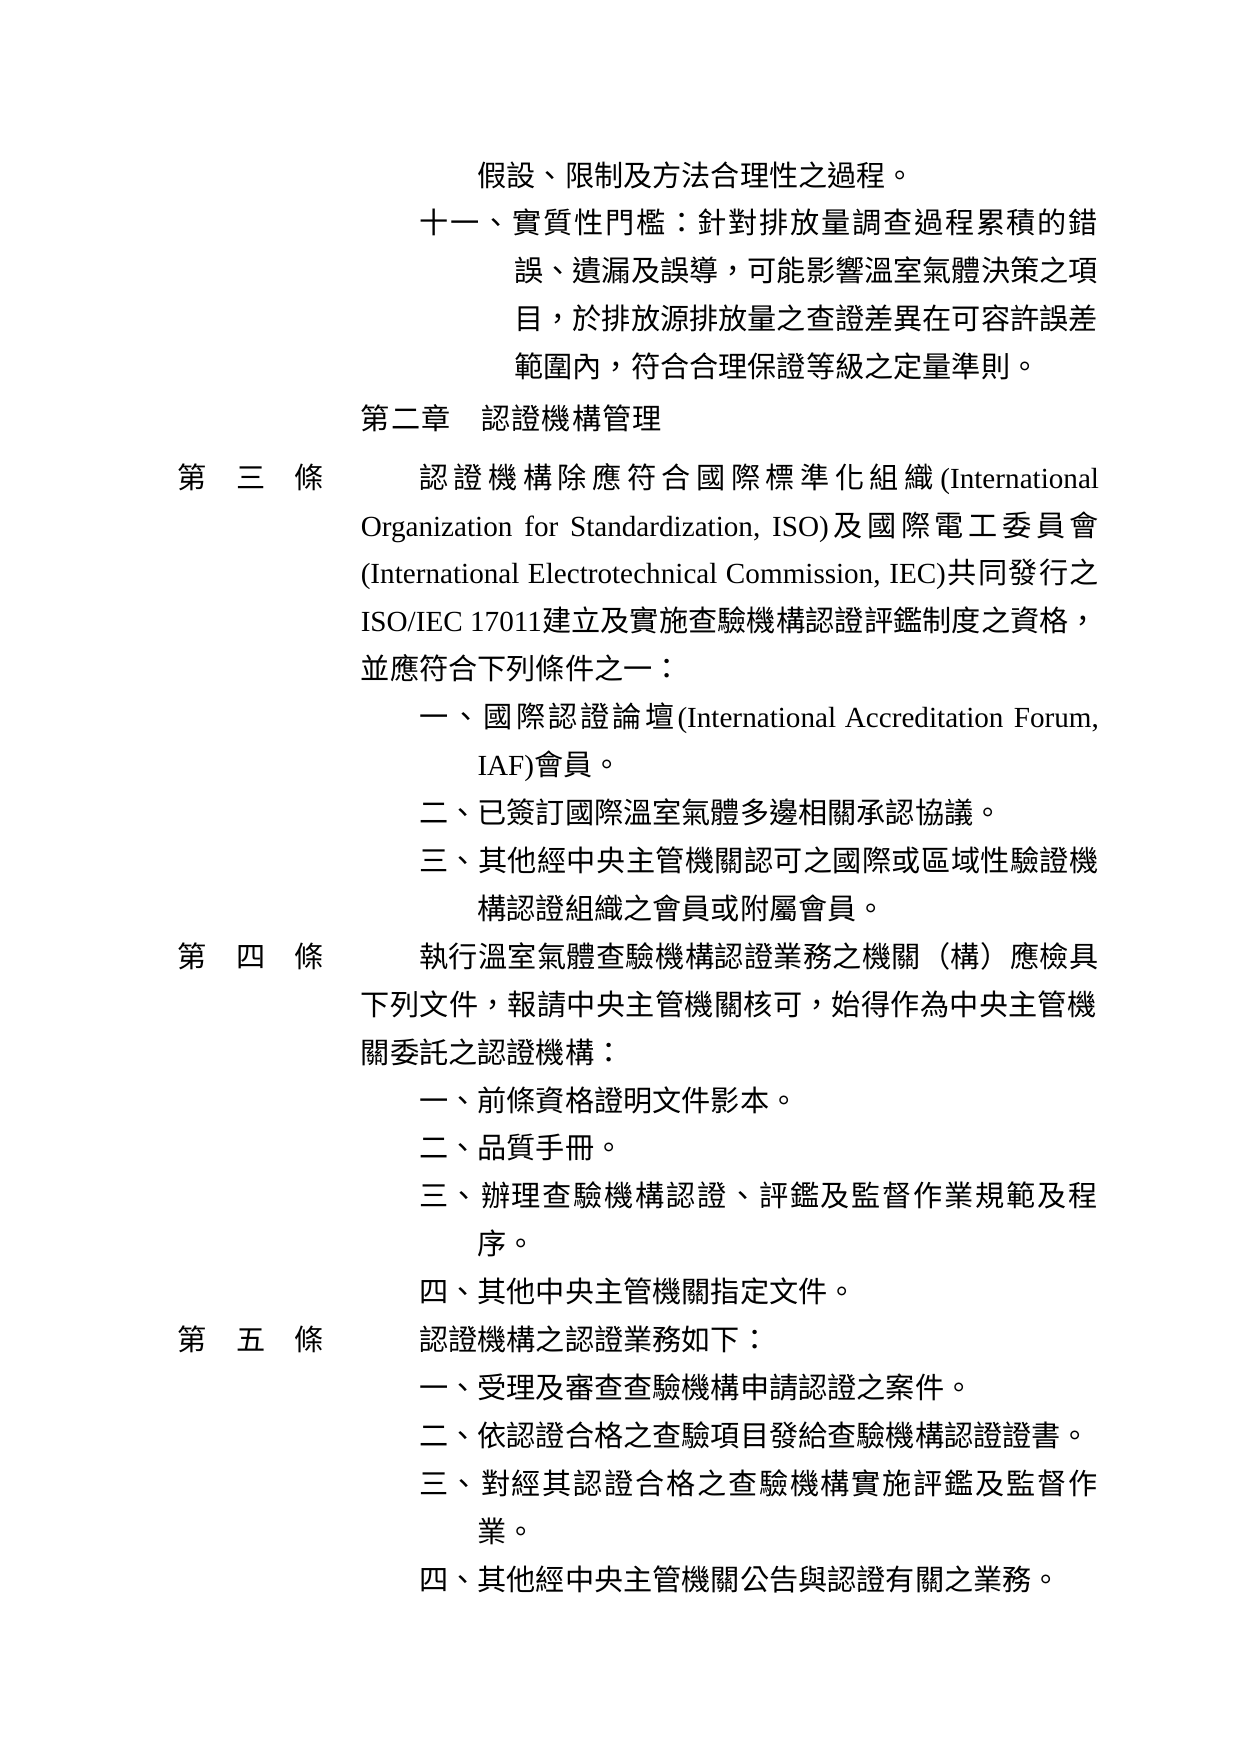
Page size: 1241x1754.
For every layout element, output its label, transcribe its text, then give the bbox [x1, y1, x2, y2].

table_cell 第 二 條 [183, 148, 361, 387]
table_cell 第二章 認證機構管理 [361, 387, 1099, 450]
table_cell [183, 387, 361, 450]
table_cell 認證機構除應符合國際標準化組織(International Organization for Standardization, ISO)及國際電工委員會(International Electrotechnical Commission, IEC)共同發行之ISO/IEC 17011建立及實施查驗機構認證評鑑制度之資格，並應符合下列條件之一： 一、國際認證論壇(International Accreditation Forum, IAF)會員。 二、已簽訂國際溫室氣體多邊相關承認協議。 三、其他經中央主管機關認可之國際或區域性驗證機構認證組織之會員或附屬會員。 [361, 450, 1099, 929]
table_cell 假設、限制及方法合理性之過程。 十一、實質性門檻：針對排放量調查過程累積的錯誤、遺漏及誤導，可能影響溫室氣體決策之項目，於排放源排放量之查證差異在可容許誤差範圍內，符合合理保證等級之定量準則。 [361, 148, 1099, 387]
table_cell 第 五 條 [183, 1312, 361, 1600]
table_cell 執行溫室氣體查驗機構認證業務之機關（構）應檢具下列文件，報請中央主管機關核可，始得作為中央主管機關委託之認證機構： 一、前條資格證明文件影本。 二、品質手冊。 三、辦理查驗機構認證、評鑑及監督作業規範及程序。 四、其他中央主管機關指定文件。 [361, 929, 1099, 1312]
table_cell 第 四 條 [183, 929, 361, 1312]
table_cell 第 三 條 [183, 450, 361, 929]
table_cell 認證機構之認證業務如下： 一、受理及審查查驗機構申請認證之案件。 二、依認證合格之查驗項目發給查驗機構認證證書。 三、對經其認證合格之查驗機構實施評鑑及監督作業。 四、其他經中央主管機關公告與認證有關之業務。 [361, 1312, 1099, 1600]
